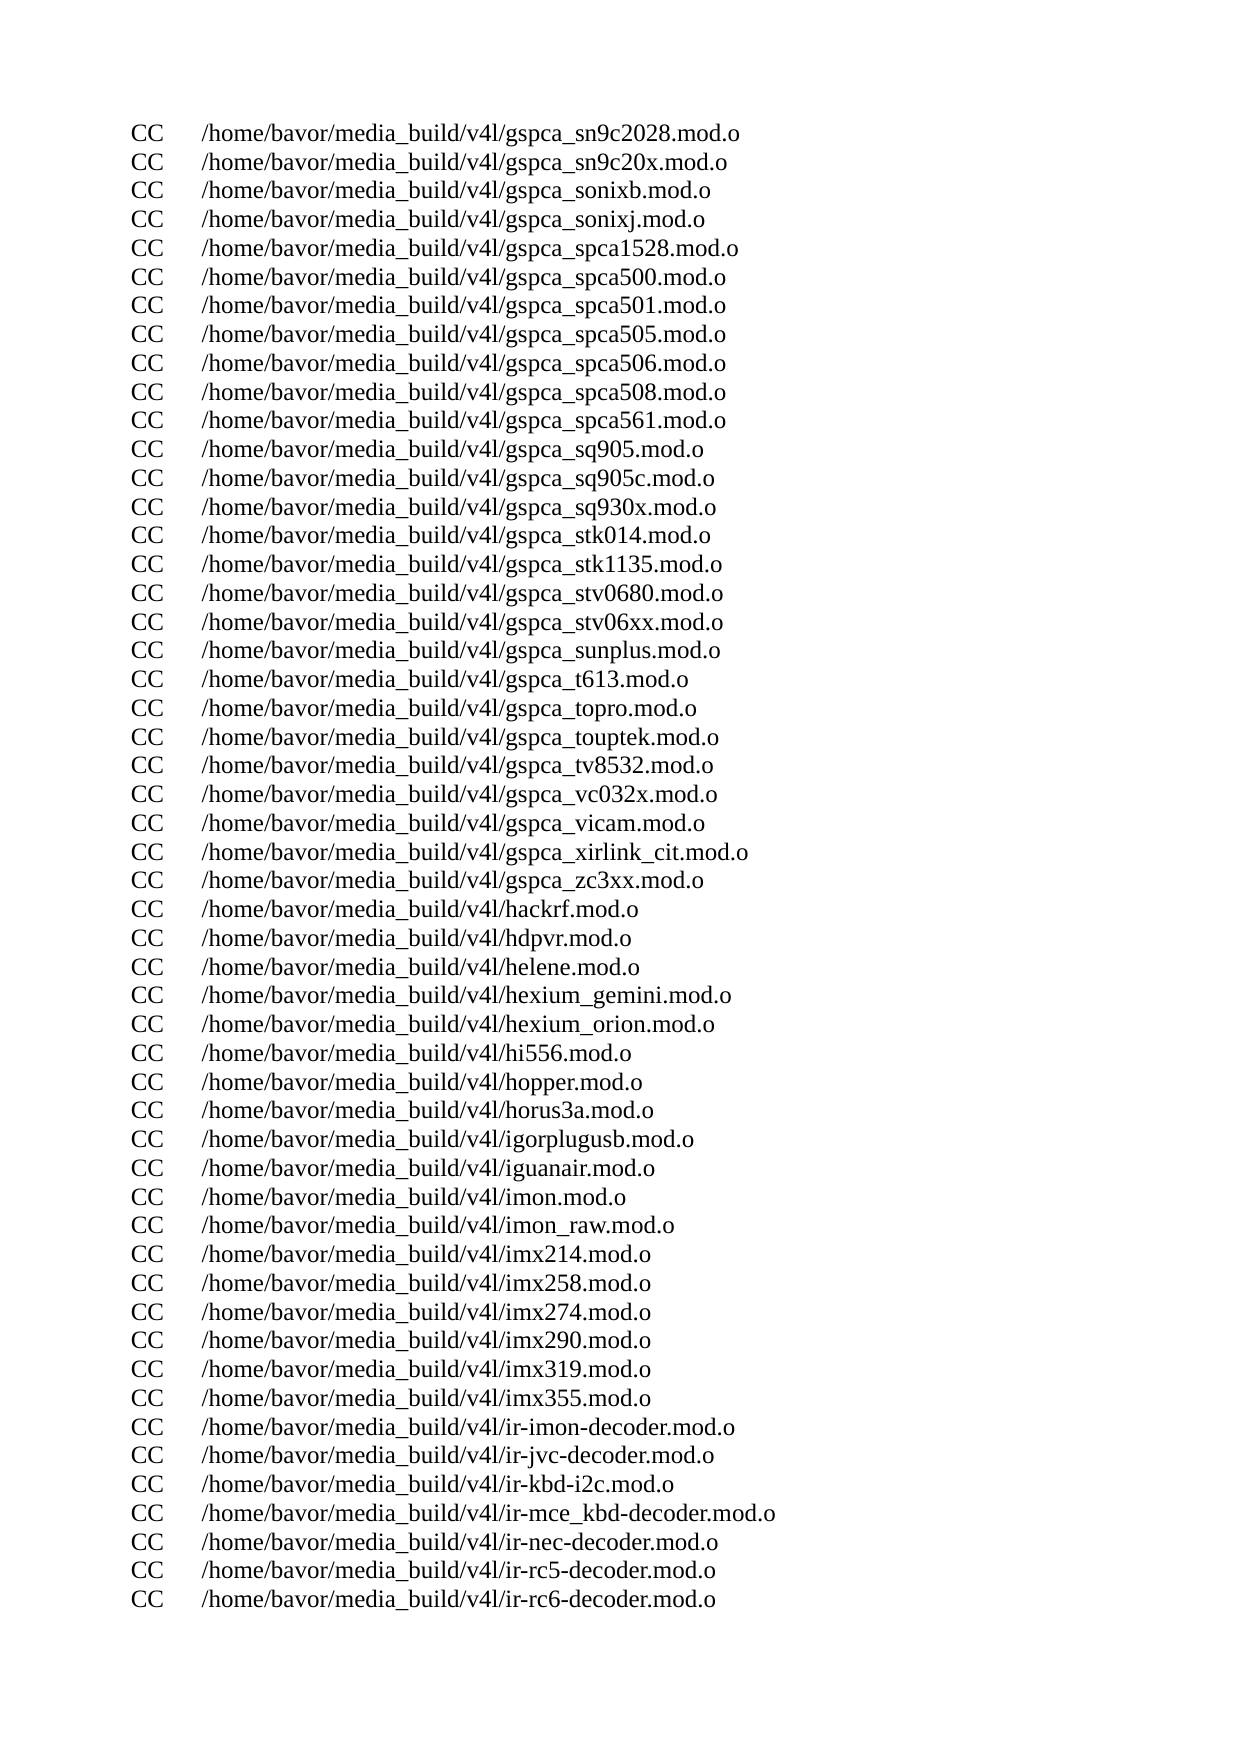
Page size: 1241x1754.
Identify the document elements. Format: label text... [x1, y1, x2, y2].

text CC /home/bavor/media_build/v4l/imon.mod.o [118, 1182, 1122, 1211]
text CC /home/bavor/media_build/v4l/gspca_topro.mod.o [118, 693, 1122, 722]
text CC /home/bavor/media_build/v4l/gspca_spca508.mod.o [118, 377, 1122, 406]
text CC /home/bavor/media_build/v4l/gspca_sunplus.mod.o [118, 636, 1122, 664]
text CC /home/bavor/media_build/v4l/gspca_sonixj.mod.o [118, 204, 1122, 233]
text CC /home/bavor/media_build/v4l/imx274.mod.o [118, 1297, 1122, 1326]
text CC /home/bavor/media_build/v4l/gspca_xirlink_cit.mod.o [118, 837, 1122, 866]
text CC /home/bavor/media_build/v4l/ir-rc5-decoder.mod.o [118, 1556, 1122, 1584]
text CC /home/bavor/media_build/v4l/gspca_spca1528.mod.o [118, 233, 1122, 262]
text CC /home/bavor/media_build/v4l/ir-imon-decoder.mod.o [118, 1412, 1122, 1441]
text CC /home/bavor/media_build/v4l/gspca_tv8532.mod.o [118, 751, 1122, 779]
text CC /home/bavor/media_build/v4l/hackrf.mod.o [118, 894, 1122, 923]
text CC /home/bavor/media_build/v4l/hi556.mod.o [118, 1038, 1122, 1067]
text CC /home/bavor/media_build/v4l/gspca_spca501.mod.o [118, 291, 1122, 319]
text CC /home/bavor/media_build/v4l/gspca_spca505.mod.o [118, 319, 1122, 348]
text CC /home/bavor/media_build/v4l/hexium_gemini.mod.o [118, 981, 1122, 1009]
text CC /home/bavor/media_build/v4l/gspca_stv0680.mod.o [118, 578, 1122, 607]
text CC /home/bavor/media_build/v4l/helene.mod.o [118, 952, 1122, 981]
text CC /home/bavor/media_build/v4l/gspca_sq930x.mod.o [118, 492, 1122, 521]
text CC /home/bavor/media_build/v4l/gspca_spca500.mod.o [118, 262, 1122, 291]
text CC /home/bavor/media_build/v4l/gspca_vc032x.mod.o [118, 779, 1122, 808]
text CC /home/bavor/media_build/v4l/gspca_touptek.mod.o [118, 722, 1122, 751]
text CC /home/bavor/media_build/v4l/gspca_sn9c2028.mod.o [118, 118, 1122, 147]
text CC /home/bavor/media_build/v4l/gspca_spca561.mod.o [118, 406, 1122, 434]
text CC /home/bavor/media_build/v4l/imon_raw.mod.o [118, 1211, 1122, 1239]
text CC /home/bavor/media_build/v4l/gspca_sonixb.mod.o [118, 176, 1122, 204]
text CC /home/bavor/media_build/v4l/ir-mce_kbd-decoder.mod.o [118, 1498, 1122, 1527]
text CC /home/bavor/media_build/v4l/igorplugusb.mod.o [118, 1124, 1122, 1153]
text CC /home/bavor/media_build/v4l/gspca_zc3xx.mod.o [118, 866, 1122, 894]
text CC /home/bavor/media_build/v4l/horus3a.mod.o [118, 1096, 1122, 1124]
text CC /home/bavor/media_build/v4l/gspca_stv06xx.mod.o [118, 607, 1122, 636]
text CC /home/bavor/media_build/v4l/hexium_orion.mod.o [118, 1009, 1122, 1038]
text CC /home/bavor/media_build/v4l/gspca_sn9c20x.mod.o [118, 147, 1122, 176]
text CC /home/bavor/media_build/v4l/ir-jvc-decoder.mod.o [118, 1441, 1122, 1469]
text CC /home/bavor/media_build/v4l/gspca_spca506.mod.o [118, 348, 1122, 377]
text CC /home/bavor/media_build/v4l/imx290.mod.o [118, 1326, 1122, 1354]
text CC /home/bavor/media_build/v4l/gspca_vicam.mod.o [118, 808, 1122, 837]
text CC /home/bavor/media_build/v4l/ir-kbd-i2c.mod.o [118, 1469, 1122, 1498]
text CC /home/bavor/media_build/v4l/gspca_t613.mod.o [118, 664, 1122, 693]
text CC /home/bavor/media_build/v4l/gspca_sq905c.mod.o [118, 463, 1122, 492]
text CC /home/bavor/media_build/v4l/gspca_stk014.mod.o [118, 521, 1122, 549]
text CC /home/bavor/media_build/v4l/gspca_stk1135.mod.o [118, 549, 1122, 578]
text CC /home/bavor/media_build/v4l/ir-rc6-decoder.mod.o [118, 1584, 1122, 1613]
text CC /home/bavor/media_build/v4l/hopper.mod.o [118, 1067, 1122, 1096]
text CC /home/bavor/media_build/v4l/ir-nec-decoder.mod.o [118, 1527, 1122, 1556]
text CC /home/bavor/media_build/v4l/imx258.mod.o [118, 1268, 1122, 1297]
text CC /home/bavor/media_build/v4l/gspca_sq905.mod.o [118, 434, 1122, 463]
text CC /home/bavor/media_build/v4l/hdpvr.mod.o [118, 923, 1122, 952]
text CC /home/bavor/media_build/v4l/imx355.mod.o [118, 1383, 1122, 1412]
text CC /home/bavor/media_build/v4l/imx319.mod.o [118, 1354, 1122, 1383]
text CC /home/bavor/media_build/v4l/imx214.mod.o [118, 1239, 1122, 1268]
text CC /home/bavor/media_build/v4l/iguanair.mod.o [118, 1153, 1122, 1182]
